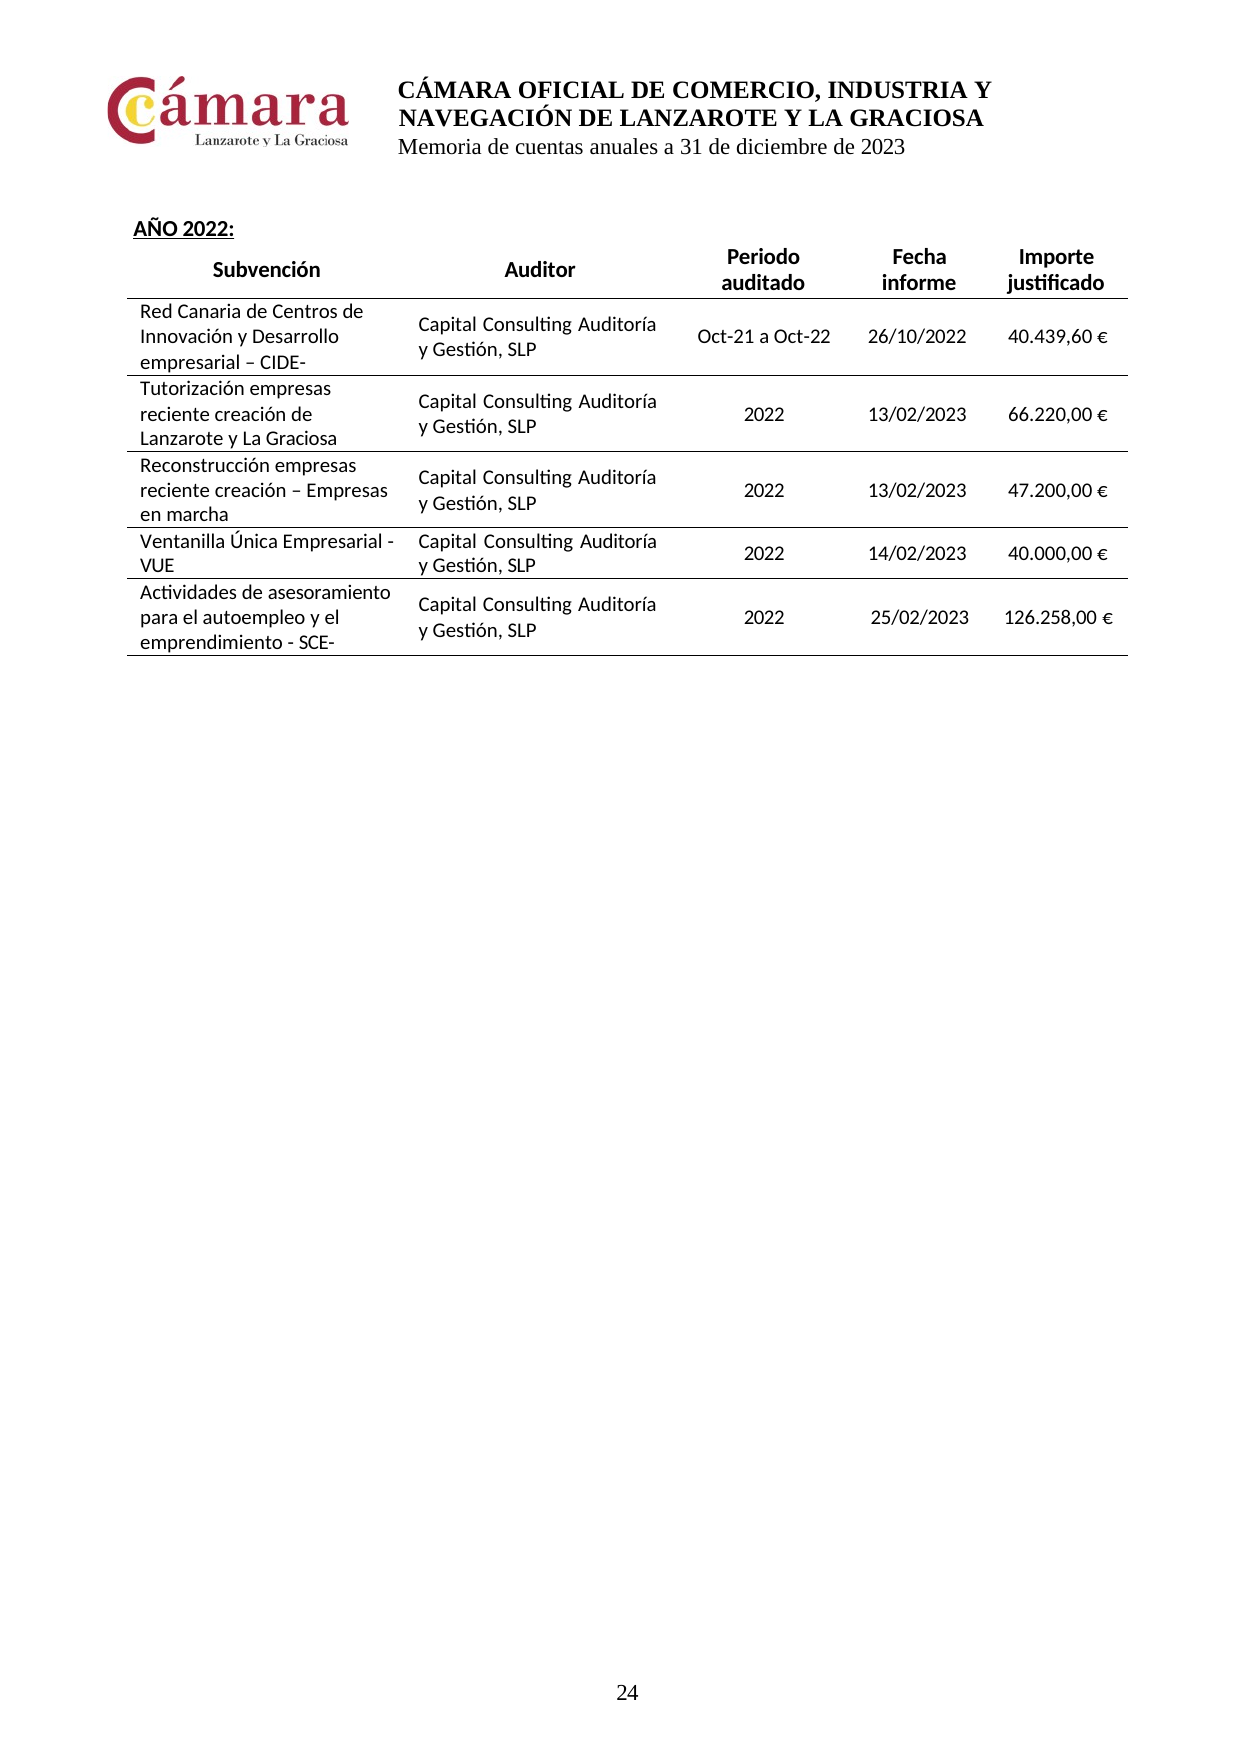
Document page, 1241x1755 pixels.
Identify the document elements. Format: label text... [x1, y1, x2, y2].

table_header Importe justificado [987, 246, 1128, 297]
table_cell Capital Consulting Auditoría y Gestión, SLP [406, 299, 679, 374]
table_cell 2022 [679, 376, 849, 451]
table_cell Capital Consulting Auditoría y Gestión, SLP [406, 579, 679, 655]
table_cell 126.258,00 € [987, 579, 1128, 655]
table_cell Reconstrucción empresas reciente creación – Empresas en marcha [127, 452, 406, 527]
text AÑO 2022: [133, 214, 1182, 242]
table_cell Tutorización empresas reciente creación de Lanzarote y La Graciosa [127, 376, 406, 451]
table_cell Ventanilla Única Empresarial - VUE [127, 528, 406, 578]
table_cell 2022 [679, 452, 849, 527]
table_cell Red Canaria de Centros de Innovación y Desarrollo empresarial – CIDE- [127, 299, 406, 374]
table_cell 66.220,00 € [987, 376, 1128, 451]
table_header Periodo auditado [679, 246, 849, 297]
table_cell Capital Consulting Auditoría y Gestión, SLP [406, 528, 679, 578]
table_header Auditor [406, 246, 679, 297]
table_cell 13/02/2023 [849, 376, 987, 451]
table_cell 13/02/2023 [849, 452, 987, 527]
table_cell 2022 [679, 579, 849, 655]
table_cell 47.200,00 € [987, 452, 1128, 527]
table_header Fecha informe [849, 246, 987, 297]
table_cell 40.000,00 € [987, 528, 1128, 578]
table_cell 25/02/2023 [849, 579, 987, 655]
table_cell 2022 [679, 528, 849, 578]
table_cell Oct-21 a Oct-22 [679, 299, 849, 374]
table_cell Actividades de asesoramiento para el autoempleo y el emprendimiento - SCE- [127, 579, 406, 655]
table_header Subvención [127, 246, 406, 297]
table_cell 26/10/2022 [849, 299, 987, 374]
table_cell 40.439,60 € [987, 299, 1128, 374]
table_cell 14/02/2023 [849, 528, 987, 578]
table_cell Capital Consulting Auditoría y Gestión, SLP [406, 452, 679, 527]
table_cell Capital Consulting Auditoría y Gestión, SLP [406, 376, 679, 451]
